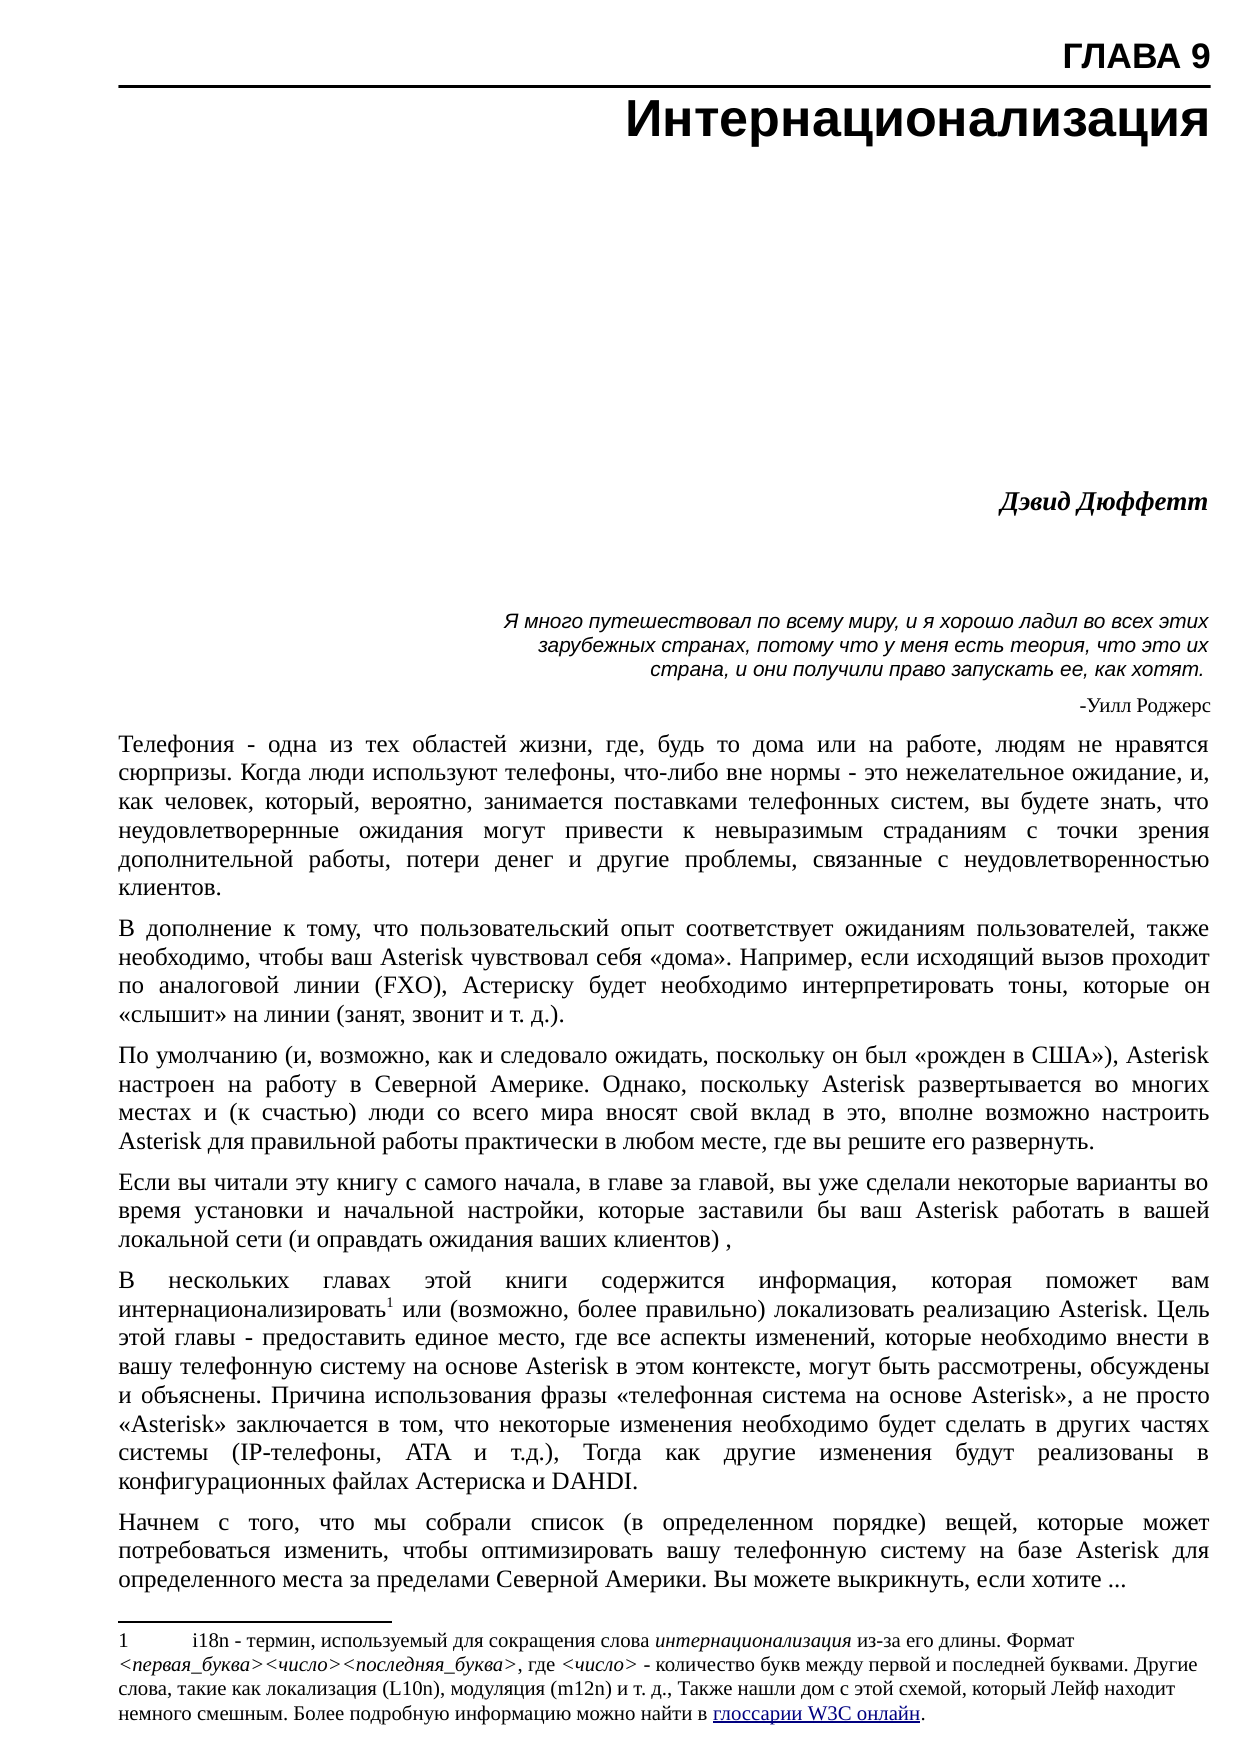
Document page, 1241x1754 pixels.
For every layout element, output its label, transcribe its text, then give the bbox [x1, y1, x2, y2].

text Начнем с того, что мы собрали список (в определенном порядке) вещей, которые может потребоваться изменить, чтобы оптимизировать вашу телефонную систему на базе Asterisk для определенного места за пределами Северной Америки. Вы можете выкрикнуть, если хотите ... [118, 1507, 1211, 1593]
text ГЛАВА 9 [118, 35, 1211, 76]
text Если вы читали эту книгу с самого начала, в главе за главой, вы уже сделали некоторые варианты во время установки и начальной настройки, которые заставили бы ваш Asterisk работать в вашей локальной сети (и оправдать ожидания ваших клиентов) , [118, 1167, 1211, 1253]
text По умолчанию (и, возможно, как и следовало ожидать, поскольку он был «рожден в США»), Asterisk настроен на работу в Северной Америке. Однако, поскольку Asterisk развертывается во многих местах и (к счастью) люди со всего мира вносят свой вклад в это, вполне возможно настроить Asterisk для правильной работы практически в любом месте, где вы решите его развернуть. [118, 1040, 1211, 1155]
text i18n - термин, используемый для сокращения слова интернационализация из-за его длины. Формат <первая_буква><число><последняя_буква>, где <число> - количество букв между первой и последней буквами. Другие слова, такие как локализация (L10n), модуляция (m12n) и т. д., Также нашли дом с этой схемой, который Лейф находит немного смешным. Более подробную информацию можно найти в глоссарии W3C онлайн. [118, 1628, 1211, 1724]
text В нескольких главах этой книги содержится информация, которая поможет вам интернационализировать или (возможно, более правильно) локализовать реализацию Asterisk. Цель этой главы - предоставить единое место, где все аспекты изменений, которые необходимо внести в вашу телефонную систему на основе Asterisk в этом контексте, могут быть рассмотрены, обсуждены и объяснены. Причина использования фразы «телефонная система на основе Asterisk», а не просто «Asterisk» заключается в том, что некоторые изменения необходимо будет сделать в других частях системы (IP-телефоны, ATA и т.д.), Тогда как другие изменения будут реализованы в конфигурационных файлах Астериска и DAHDI. [118, 1265, 1211, 1495]
text Я много путешествовал по всему миру, и я хорошо ладил во всех этих зарубежных странах, потому что у меня есть теория, что это их страна, и они получили право запускать ее, как хотят. [493, 609, 1211, 681]
text -Уилл Роджерс [493, 693, 1211, 717]
text В дополнение к тому, что пользовательский опыт соответствует ожиданиям пользователей, также необходимо, чтобы ваш Asterisk чувствовал себя «дома». Например, если исходящий вызов проходит по аналоговой линии (FXO), Астериску будет необходимо интерпретировать тоны, которые он «слышит» на линии (занят, звонит и т. д.). [118, 913, 1211, 1028]
text Телефония - одна из тех областей жизни, где, будь то дома или на работе, людям не нравятся сюрпризы. Когда люди используют телефоны, что-либо вне нормы - это нежелательное ожидание, и, как человек, который, вероятно, занимается поставками телефонных систем, вы будете знать, что неудовлетворернные ожидания могут привести к невыразимым страданиям с точки зрения дополнительной работы, потери денег и другие проблемы, связанные с неудовлетворенностью клиентов. [118, 729, 1211, 901]
text Дэвид Дюффетт [118, 485, 1211, 516]
text Интернационализация [118, 88, 1211, 148]
